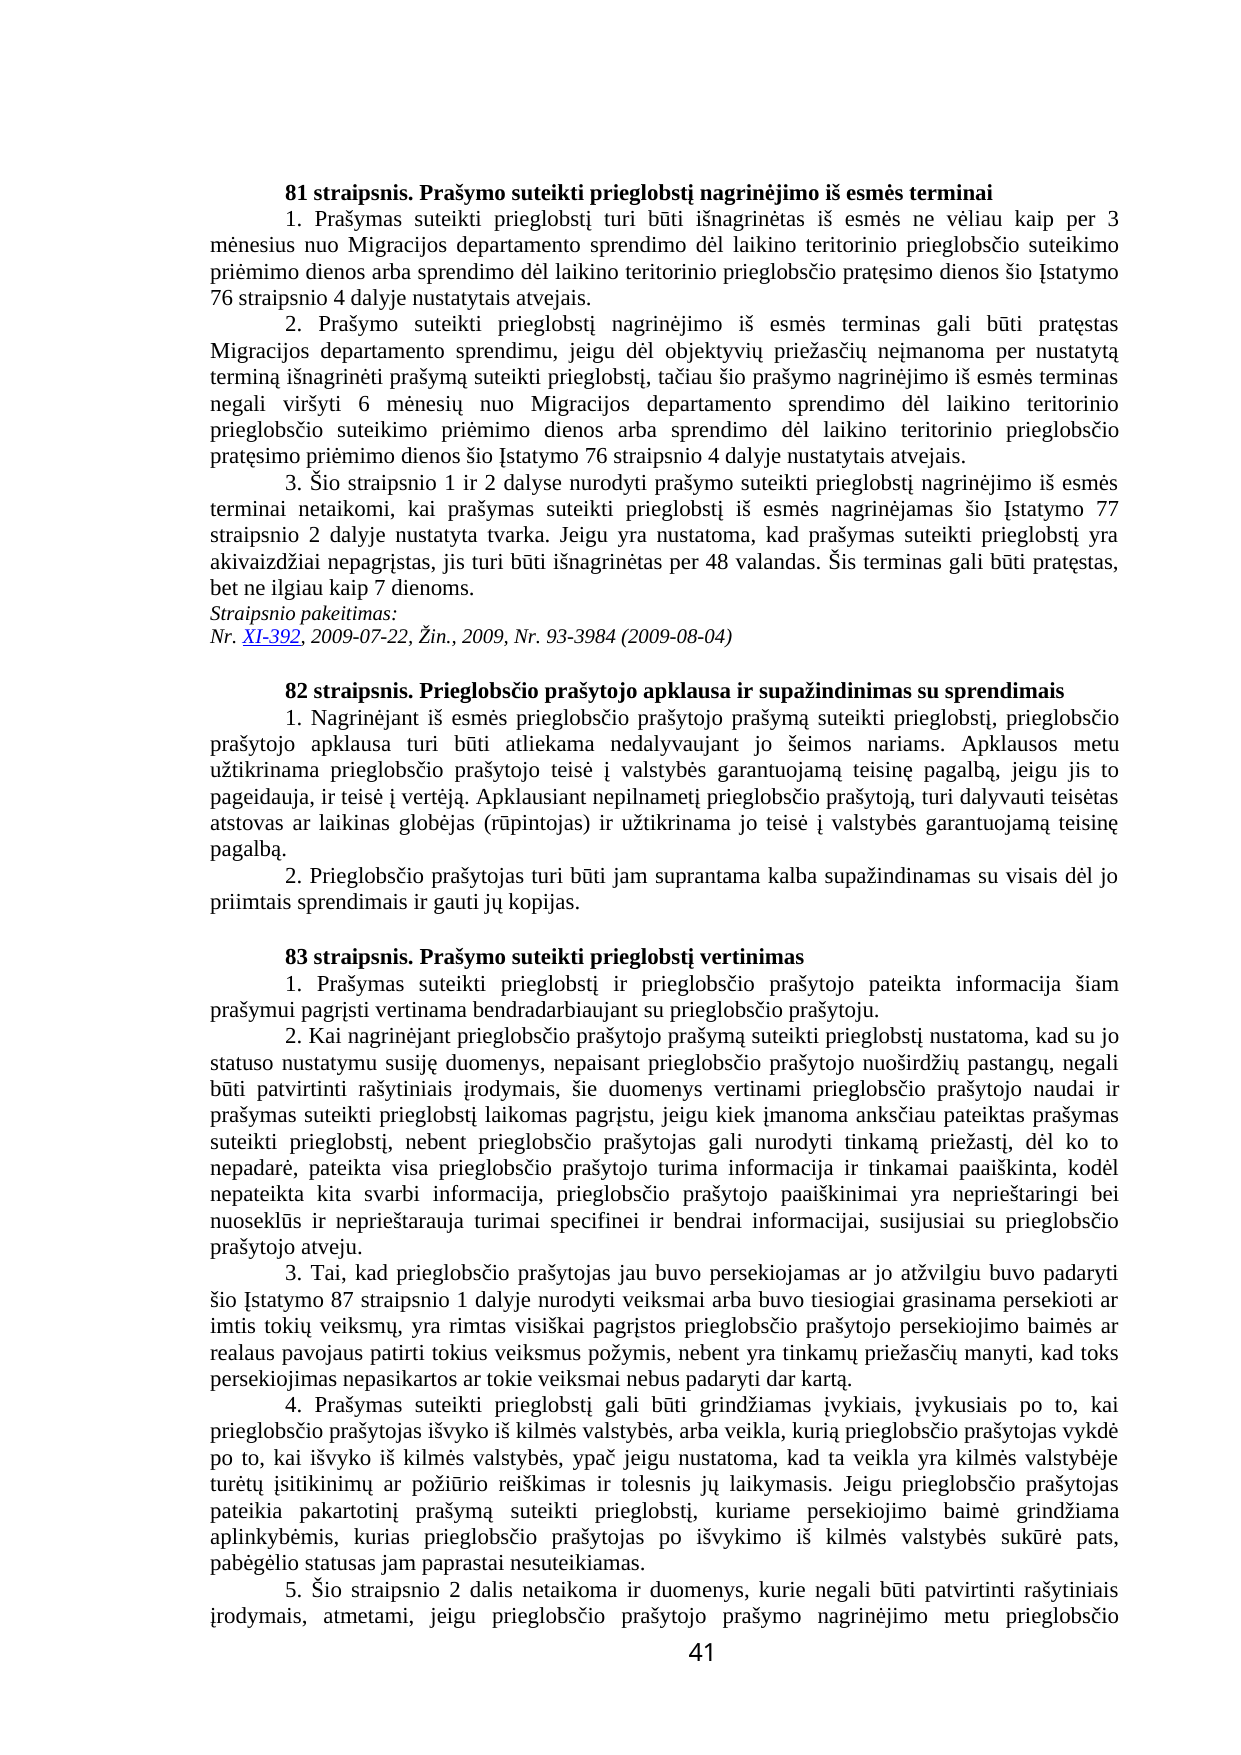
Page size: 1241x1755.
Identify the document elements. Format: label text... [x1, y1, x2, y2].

text 1. Prašymas suteikti prieglobstį turi būti išnagrinėtas iš esmės ne vėliau kaip per 3 mėnesius nuo Migracijos departamento sprendimo dėl laikino teritorinio prieglobsčio suteikimo priėmimo dienos arba sprendimo dėl laikino teritorinio prieglobsčio pratęsimo dienos šio Įstatymo 76 straipsnio 4 dalyje nustatytais atvejais. [210, 205, 1120, 311]
text 2. Prieglobsčio prašytojas turi būti jam suprantama kalba supažindinamas su visais dėl jo priimtais sprendimais ir gauti jų kopijas. [210, 862, 1120, 914]
text 3. Šio straipsnio 1 ir 2 dalyse nurodyti prašymo suteikti prieglobstį nagrinėjimo iš esmės terminai netaikomi, kai prašymas suteikti prieglobstį iš esmės nagrinėjamas šio Įstatymo 77 straipsnio 2 dalyje nustatyta tvarka. Jeigu yra nustatoma, kad prašymas suteikti prieglobstį yra akivaizdžiai nepagrįstas, jis turi būti išnagrinėtas per 48 valandas. Šis terminas gali būti pratęstas, bet ne ilgiau kaip 7 dienoms. [210, 469, 1120, 600]
text 82 straipsnis. Prieglobsčio prašytojo apklausa ir supažindinimas su sprendimais [285, 677, 1120, 704]
text 3. Tai, kad prieglobsčio prašytojas jau buvo persekiojamas ar jo atžvilgiu buvo padaryti šio Įstatymo 87 straipsnio 1 dalyje nurodyti veiksmai arba buvo tiesiogiai grasinama persekioti ar imtis tokių veiksmų, yra rimtas visiškai pagrįstos prieglobsčio prašytojo persekiojimo baimės ar realaus pavojaus patirti tokius veiksmus požymis, nebent yra tinkamų priežasčių manyti, kad toks persekiojimas nepasikartos ar tokie veiksmai nebus padaryti dar kartą. [210, 1259, 1120, 1391]
text 1. Prašymas suteikti prieglobstį ir prieglobsčio prašytojo pateikta informacija šiam prašymui pagrįsti vertinama bendradarbiaujant su prieglobsčio prašytoju. [210, 969, 1120, 1022]
text 4. Prašymas suteikti prieglobstį gali būti grindžiamas įvykiais, įvykusiais po to, kai prieglobsčio prašytojas išvyko iš kilmės valstybės, arba veikla, kurią prieglobsčio prašytojas vykdė po to, kai išvyko iš kilmės valstybės, ypač jeigu nustatoma, kad ta veikla yra kilmės valstybėje turėtų įsitikinimų ar požiūrio reiškimas ir tolesnis jų laikymasis. Jeigu prieglobsčio prašytojas pateikia pakartotinį prašymą suteikti prieglobstį, kuriame persekiojimo baimė grindžiama aplinkybėmis, kurias prieglobsčio prašytojas po išvykimo iš kilmės valstybės sukūrė pats, pabėgėlio statusas jam paprastai nesuteikiamas. [210, 1391, 1120, 1576]
text 1. Nagrinėjant iš esmės prieglobsčio prašytojo prašymą suteikti prieglobstį, prieglobsčio prašytojo apklausa turi būti atliekama nedalyvaujant jo šeimos nariams. Apklausos metu užtikrinama prieglobsčio prašytojo teisė į valstybės garantuojamą teisinę pagalbą, jeigu jis to pageidauja, ir teisė į vertėją. Apklausiant nepilnametį prieglobsčio prašytoją, turi dalyvauti teisėtas atstovas ar laikinas globėjas (rūpintojas) ir užtikrinama jo teisė į valstybės garantuojamą teisinę pagalbą. [210, 704, 1120, 862]
text Straipsnio pakeitimas: [210, 600, 1120, 624]
text 83 straipsnis. Prašymo suteikti prieglobstį vertinimas [210, 943, 1120, 969]
text 5. Šio straipsnio 2 dalis netaikoma ir duomenys, kurie negali būti patvirtinti rašytiniais įrodymais, atmetami, jeigu prieglobsčio prašytojo prašymo nagrinėjimo metu prieglobsčio [210, 1576, 1120, 1628]
text 81 straipsnis. Prašymo suteikti prieglobstį nagrinėjimo iš esmės terminai [210, 179, 1120, 205]
text 2. Kai nagrinėjant prieglobsčio prašytojo prašymą suteikti prieglobstį nustatoma, kad su jo statuso nustatymu susiję duomenys, nepaisant prieglobsčio prašytojo nuoširdžių pastangų, negali būti patvirtinti rašytiniais įrodymais, šie duomenys vertinami prieglobsčio prašytojo naudai ir prašymas suteikti prieglobstį laikomas pagrįstu, jeigu kiek įmanoma anksčiau pateiktas prašymas suteikti prieglobstį, nebent prieglobsčio prašytojas gali nurodyti tinkamą priežastį, dėl ko to nepadarė, pateikta visa prieglobsčio prašytojo turima informacija ir tinkamai paaiškinta, kodėl nepateikta kita svarbi informacija, prieglobsčio prašytojo paaiškinimai yra neprieštaringi bei nuoseklūs ir neprieštarauja turimai specifinei ir bendrai informacijai, susijusiai su prieglobsčio prašytojo atveju. [210, 1022, 1120, 1259]
text Nr. XI-392, 2009-07-22, Žin., 2009, Nr. 93-3984 (2009-08-04) [210, 624, 1120, 648]
text 2. Prašymo suteikti prieglobstį nagrinėjimo iš esmės terminas gali būti pratęstas Migracijos departamento sprendimu, jeigu dėl objektyvių priežasčių neįmanoma per nustatytą terminą išnagrinėti prašymą suteikti prieglobstį, tačiau šio prašymo nagrinėjimo iš esmės terminas negali viršyti 6 mėnesių nuo Migracijos departamento sprendimo dėl laikino teritorinio prieglobsčio suteikimo priėmimo dienos arba sprendimo dėl laikino teritorinio prieglobsčio pratęsimo priėmimo dienos šio Įstatymo 76 straipsnio 4 dalyje nustatytais atvejais. [210, 311, 1120, 469]
